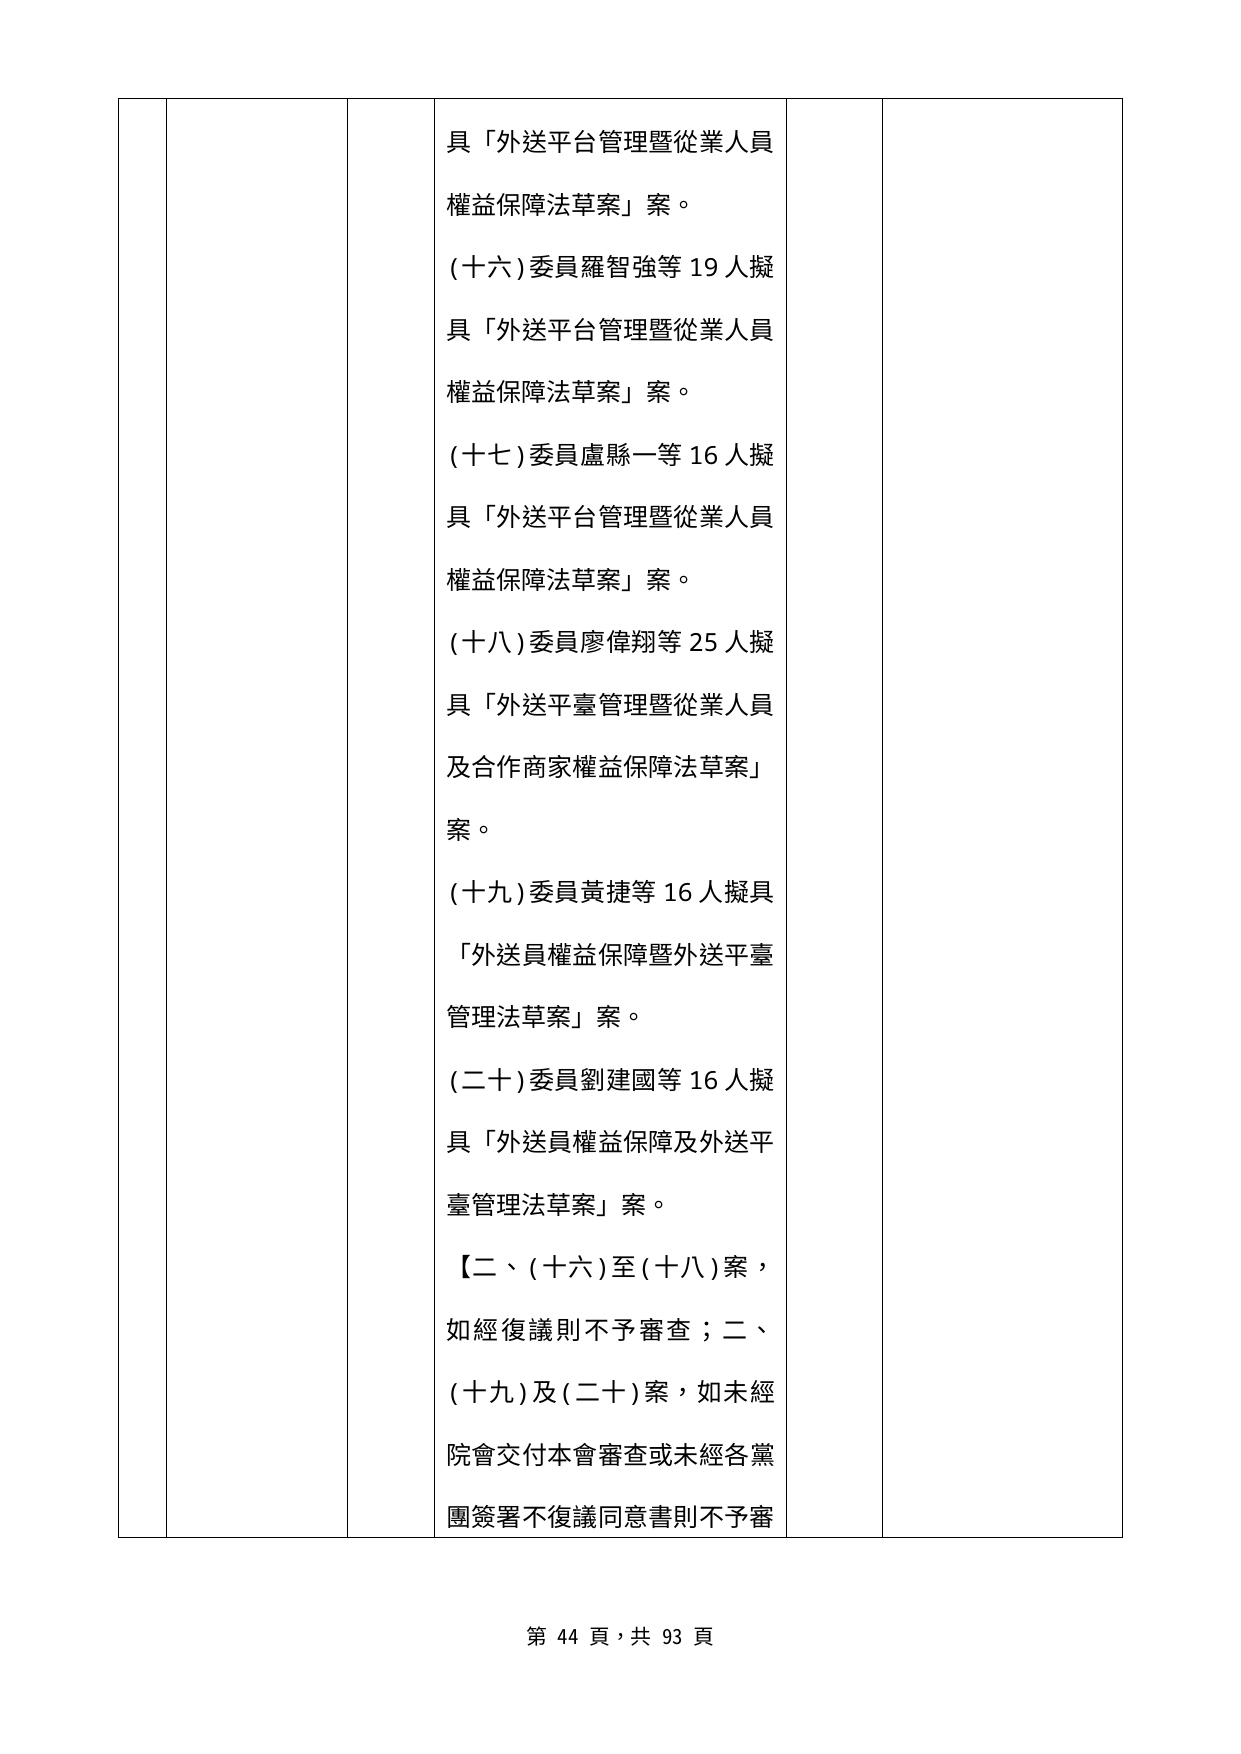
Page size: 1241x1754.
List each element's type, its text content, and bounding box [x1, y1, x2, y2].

table_cell 114.12.3 (三) 114.12.4 (四) [167, 99, 347, 1537]
table_cell 具「外送平台管理暨從業人員權益保障法草案」案。 (十六)委員羅智強等19人擬具「外送平台管理暨從業人員權益保障法草案」案。 (十七)委員盧縣一等16人擬具「外送平台管理暨從業人員權益保障法草案」案。 (十八)委員廖偉翔等25人擬具「外送平臺管理暨從業人員及合作商家權益保障法草案」案。 (十九)委員黃捷等16人擬具「外送員權益保障暨外送平臺管理法草案」案。 (二十)委員劉建國等16人擬具「外送員權益保障及外送平臺管理法草案」案。 【二、(十六)至(十八)案，如經復議則不予審查；二、(十九)及(二十)案，如未經院會交付本會審查或未經各黨團簽署不復議同意書則不予審 [435, 99, 786, 1537]
table_cell [787, 99, 882, 1537]
table_cell [883, 99, 1122, 1537]
table_cell [348, 99, 434, 1537]
table_cell [119, 99, 166, 1537]
